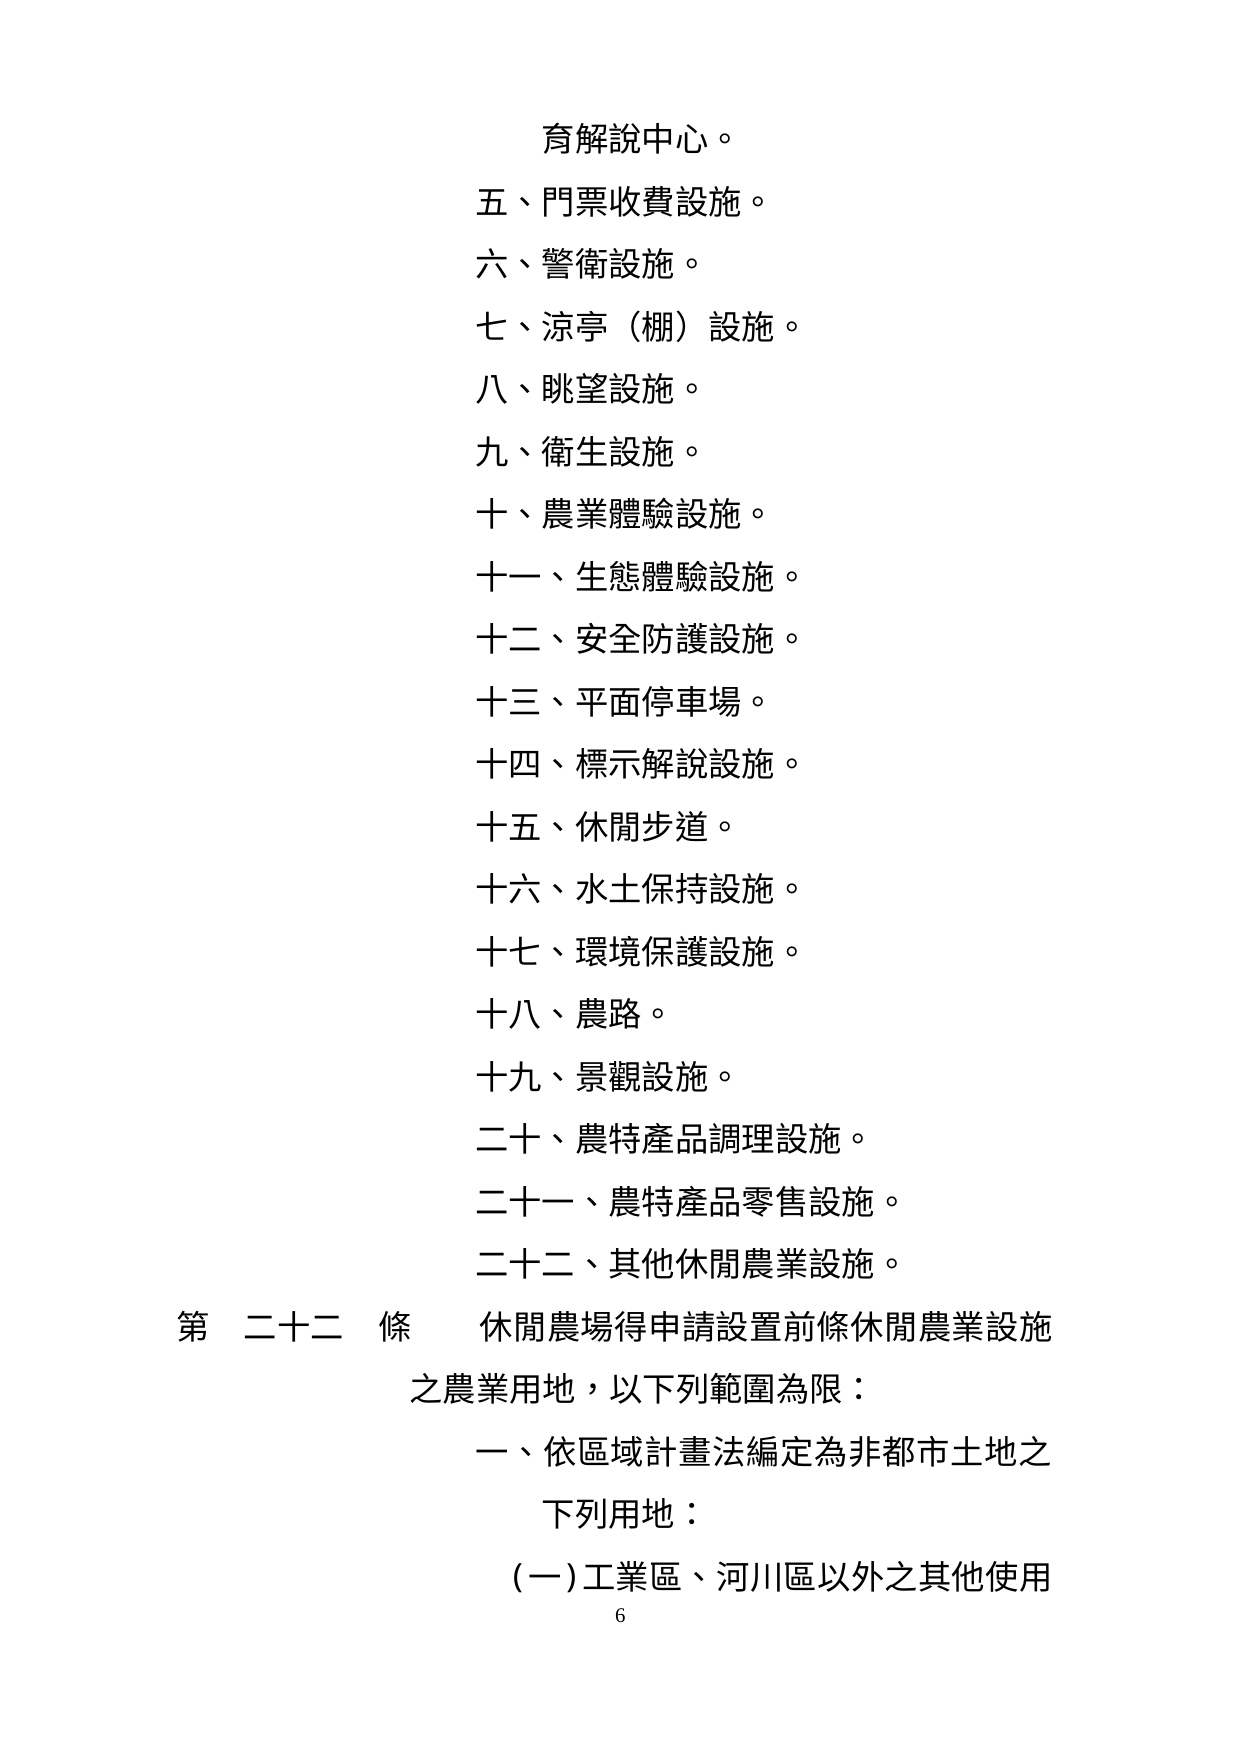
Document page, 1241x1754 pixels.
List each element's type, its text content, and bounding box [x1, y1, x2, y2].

text 五、門票收費設施。 [475, 158, 1053, 221]
text 第 二十二 條 休閒農場得申請設置前條休閒農業設施之農業用地，以下列範圍為限： [176, 1283, 1053, 1408]
text 十五、休閒步道。 [475, 783, 1053, 846]
text (一)工業區、河川區以外之其他使用 [507, 1533, 1053, 1596]
text 七、涼亭（棚）設施。 [475, 283, 1053, 346]
text 十六、水土保持設施。 [475, 846, 1053, 908]
text 二十一、農特產品零售設施。 [475, 1158, 1053, 1221]
text 十二、安全防護設施。 [475, 596, 1053, 658]
text 十三、平面停車場。 [475, 658, 1053, 721]
text 十一、生態體驗設施。 [475, 533, 1053, 596]
text 十九、景觀設施。 [475, 1033, 1053, 1096]
text 二十二、其他休閒農業設施。 [475, 1221, 1053, 1283]
text 八、眺望設施。 [475, 346, 1053, 408]
text 十八、農路。 [475, 971, 1053, 1033]
text 一、依區域計畫法編定為非都市土地之下列用地： [475, 1408, 1053, 1533]
text 六、警衛設施。 [475, 221, 1053, 283]
text 育解說中心。 [475, 96, 1053, 158]
text 十七、環境保護設施。 [475, 908, 1053, 971]
text 九、衛生設施。 [475, 408, 1053, 471]
text 十四、標示解說設施。 [475, 721, 1053, 783]
text 十、農業體驗設施。 [475, 471, 1053, 533]
text 二十、農特產品調理設施。 [475, 1096, 1053, 1158]
